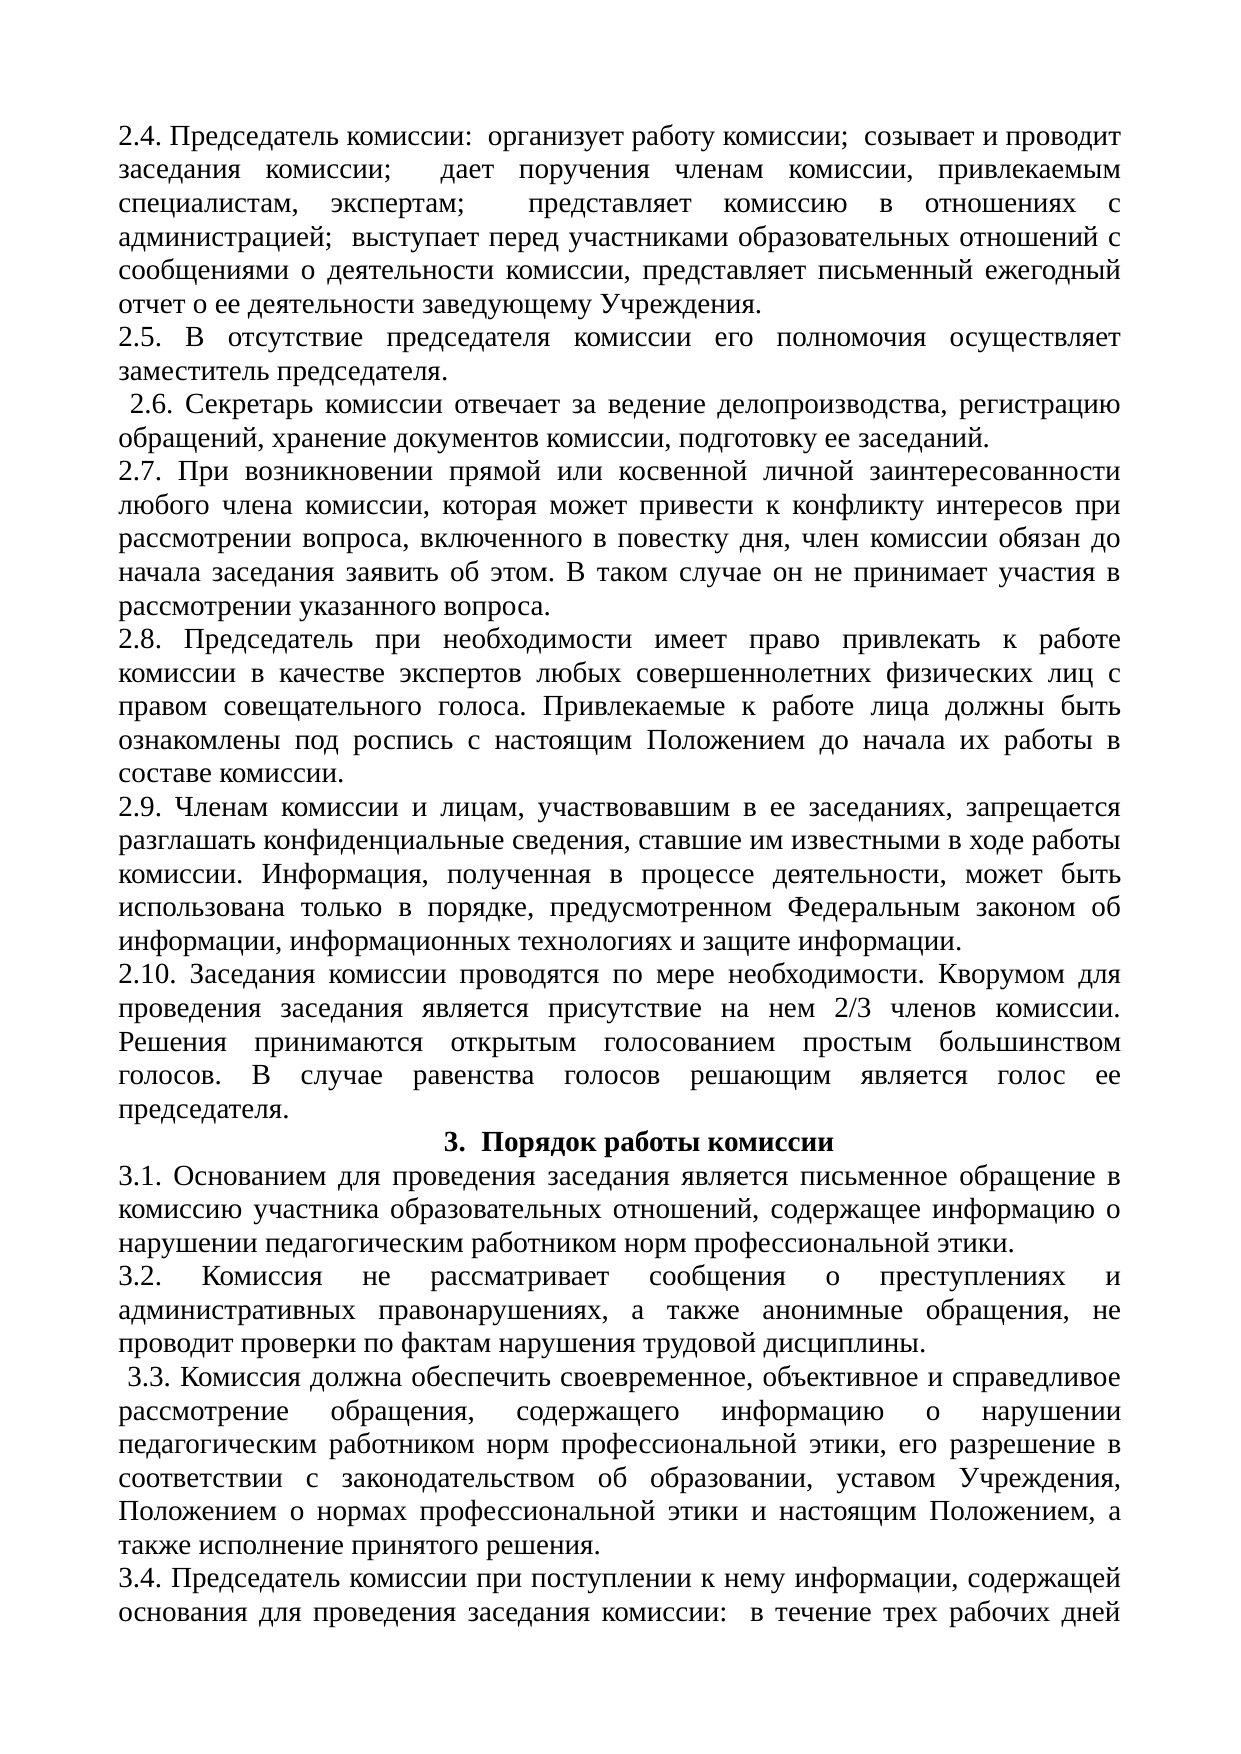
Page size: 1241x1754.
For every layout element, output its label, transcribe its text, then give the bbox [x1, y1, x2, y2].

text 3.2. Комиссия не рассматривает сообщения о преступлениях и административных правонарушениях, а также анонимные обращения, не проводит проверки по фактам нарушения трудовой дисциплины. [118, 1258, 1122, 1359]
text 3.4. Председатель комиссии при поступлении к нему информации, содержащей основания для проведения заседания комиссии: в течение трех рабочих дней [118, 1560, 1122, 1627]
text 2.8. Председатель при необходимости имеет право привлекать к работе комиссии в качестве экспертов любых совершеннолетних физических лиц с правом совещательного голоса. Привлекаемые к работе лица должны быть ознакомлены под роспись с настоящим Положением до начала их работы в составе комиссии. [118, 621, 1122, 789]
text 2.4. Председатель комиссии: организует работу комиссии; созывает и проводит заседания комиссии; дает поручения членам комиссии, привлекаемым специалистам, экспертам; представляет комиссию в отношениях с администрацией; выступает перед участниками образовательных отношений с сообщениями о деятельности комиссии, представляет письменный ежегодный отчет о ее деятельности заведующему Учреждения. [118, 118, 1122, 319]
text 2.6. Секретарь комиссии отвечает за ведение делопроизводства, регистрацию обращений, хранение документов комиссии, подготовку ее заседаний. [118, 386, 1122, 453]
text 2.5. В отсутствие председателя комиссии его полномочия осуществляет заместитель председателя. [118, 319, 1122, 386]
text 2.7. При возникновении прямой или косвенной личной заинтересованности любого члена комиссии, которая может привести к конфликту интересов при рассмотрении вопроса, включенного в повестку дня, член комиссии обязан до начала заседания заявить об этом. В таком случае он не принимает участия в рассмотрении указанного вопроса. [118, 453, 1122, 621]
list Порядок работы комиссии [156, 1124, 1122, 1158]
text 2.10. Заседания комиссии проводятся по мере необходимости. Кворумом для проведения заседания является присутствие на нем 2/3 членов комиссии. Решения принимаются открытым голосованием простым большинством голосов. В случае равенства голосов решающим является голос ее председателя. [118, 957, 1122, 1124]
text 3.1. Основанием для проведения заседания является письменное обращение в комиссию участника образовательных отношений, содержащее информацию о нарушении педагогическим работником норм профессиональной этики. [118, 1158, 1122, 1258]
text 3.3. Комиссия должна обеспечить своевременное, объективное и справедливое рассмотрение обращения, содержащего информацию о нарушении педагогическим работником норм профессиональной этики, его разрешение в соответствии с законодательством об образовании, уставом Учреждения, Положением о нормах профессиональной этики и настоящим Положением, а также исполнение принятого решения. [118, 1359, 1122, 1560]
text 2.9. Членам комиссии и лицам, участвовавшим в ее заседаниях, запрещается разглашать конфиденциальные сведения, ставшие им известными в ходе работы комиссии. Информация, полученная в процессе деятельности, может быть использована только в порядке, предусмотренном Федеральным законом об информации, информационных технологиях и защите информации. [118, 789, 1122, 957]
